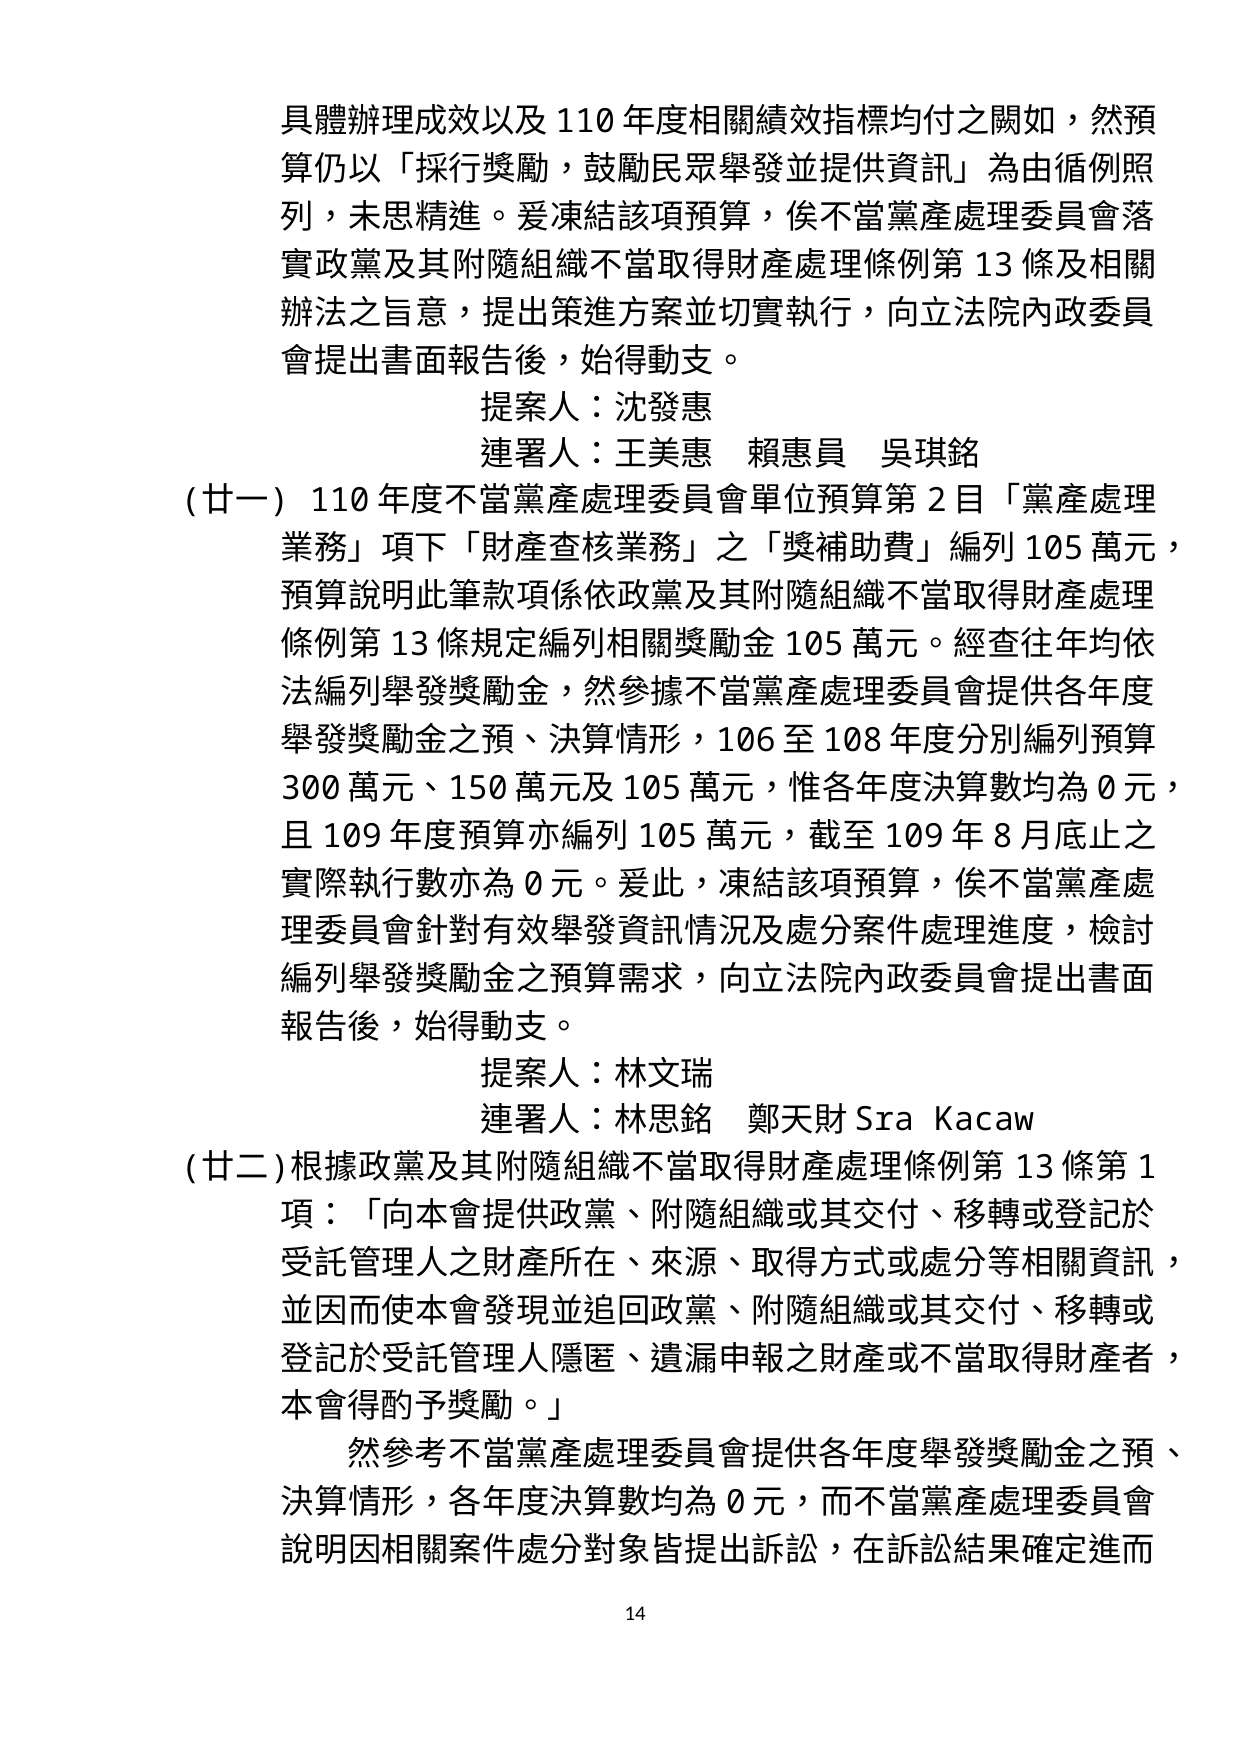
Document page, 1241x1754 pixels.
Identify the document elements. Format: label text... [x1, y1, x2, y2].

text 連署人：林思銘 鄭天財Sra Kacaw [181, 1094, 1152, 1140]
text 連署人：王美惠 賴惠員 吳琪銘 [181, 427, 1152, 473]
text (廿一) 110年度不當黨產處理委員會單位預算第2目「黨產處理業務」項下「財產查核業務」之「獎補助費」編列105萬元，預算說明此筆款項係依政黨及其附隨組織不當取得財產處理條例第13條規定編列相關獎勵金105萬元。經查往年均依法編列舉發獎勵金，然參據不當黨產處理委員會提供各年度舉發獎勵金之預、決算情形，106至108年度分別編列預算300萬元、150萬元及105萬元，惟各年度決算數均為0元，且109年度預算亦編列105萬元，截至109年8月底止之實際執行數亦為0元。爰此，凍結該項預算，俟不當黨產處理委員會針對有效舉發資訊情況及處分案件處理進度，檢討編列舉發獎勵金之預算需求，向立法院內政委員會提出書面報告後，始得動支。 [181, 473, 1157, 1048]
text (廿二)根據政黨及其附隨組織不當取得財產處理條例第13條第1項：「向本會提供政黨、附隨組織或其交付、移轉或登記於受託管理人之財產所在、來源、取得方式或處分等相關資訊，並因而使本會發現並追回政黨、附隨組織或其交付、移轉或登記於受託管理人隱匿、遺漏申報之財產或不當取得財產者，本會得酌予獎勵。」 [181, 1140, 1157, 1427]
text 然參考不當黨產處理委員會提供各年度舉發獎勵金之預、決算情形，各年度決算數均為0元，而不當黨產處理委員會說明因相關案件處分對象皆提出訴訟，在訴訟結果確定進而追回不當取得財產前，尚不符合核發要件。另以各年度接獲陳情舉發資訊之統計來看，有逐年下滑的趨勢。 [281, 1427, 1157, 1571]
text 惟查政黨及其附隨組織不當取得財產處理條例及上開辦法實施至今，依據不當黨產處理委員會「民國105年8月31日至109年9月10日業務執行現況暨調查進度之專案報告」第78頁所載，不當黨產處理委員會「另受理人民陳情檢舉案件，渠等來文內容種類繁多，不一而足。本會接獲陳情檢舉後，依據檢舉內容是否明確具體、是否為本會管轄等區分為立案調查、併案辦理及暫不續行處理等不同辦理方式，截至109年9月10日止，本會已受理623件陳情檢舉案件。其中僅民眾葉頌仁陳情案件，經初步調查後發現有進一步追查必要而立案，並分別於106年6月及8月舉行聽證，現持續調查中」，立案調查及獎勵檢舉案件成案率偏低，更遑論發出獎金；而於110年度不當黨產處理委員會之預算書所載109年度計畫實施成果僅重述已有相關辦法規定，109年度具體辦理成效以及110年度相關績效指標均付之闕如，然預算仍以「採行獎勵，鼓勵民眾舉發並提供資訊」為由循例照列，未思精進。爰凍結該項預算，俟不當黨產處理委員會落實政黨及其附隨組織不當取得財產處理條例第13條及相關辦法之旨意，提出策進方案並切實執行，向立法院內政委員會提出書面報告後，始得動支。 [281, 94, 1157, 382]
text 提案人：林文瑞 [181, 1048, 1152, 1094]
text 提案人：沈發惠 [181, 382, 1152, 427]
